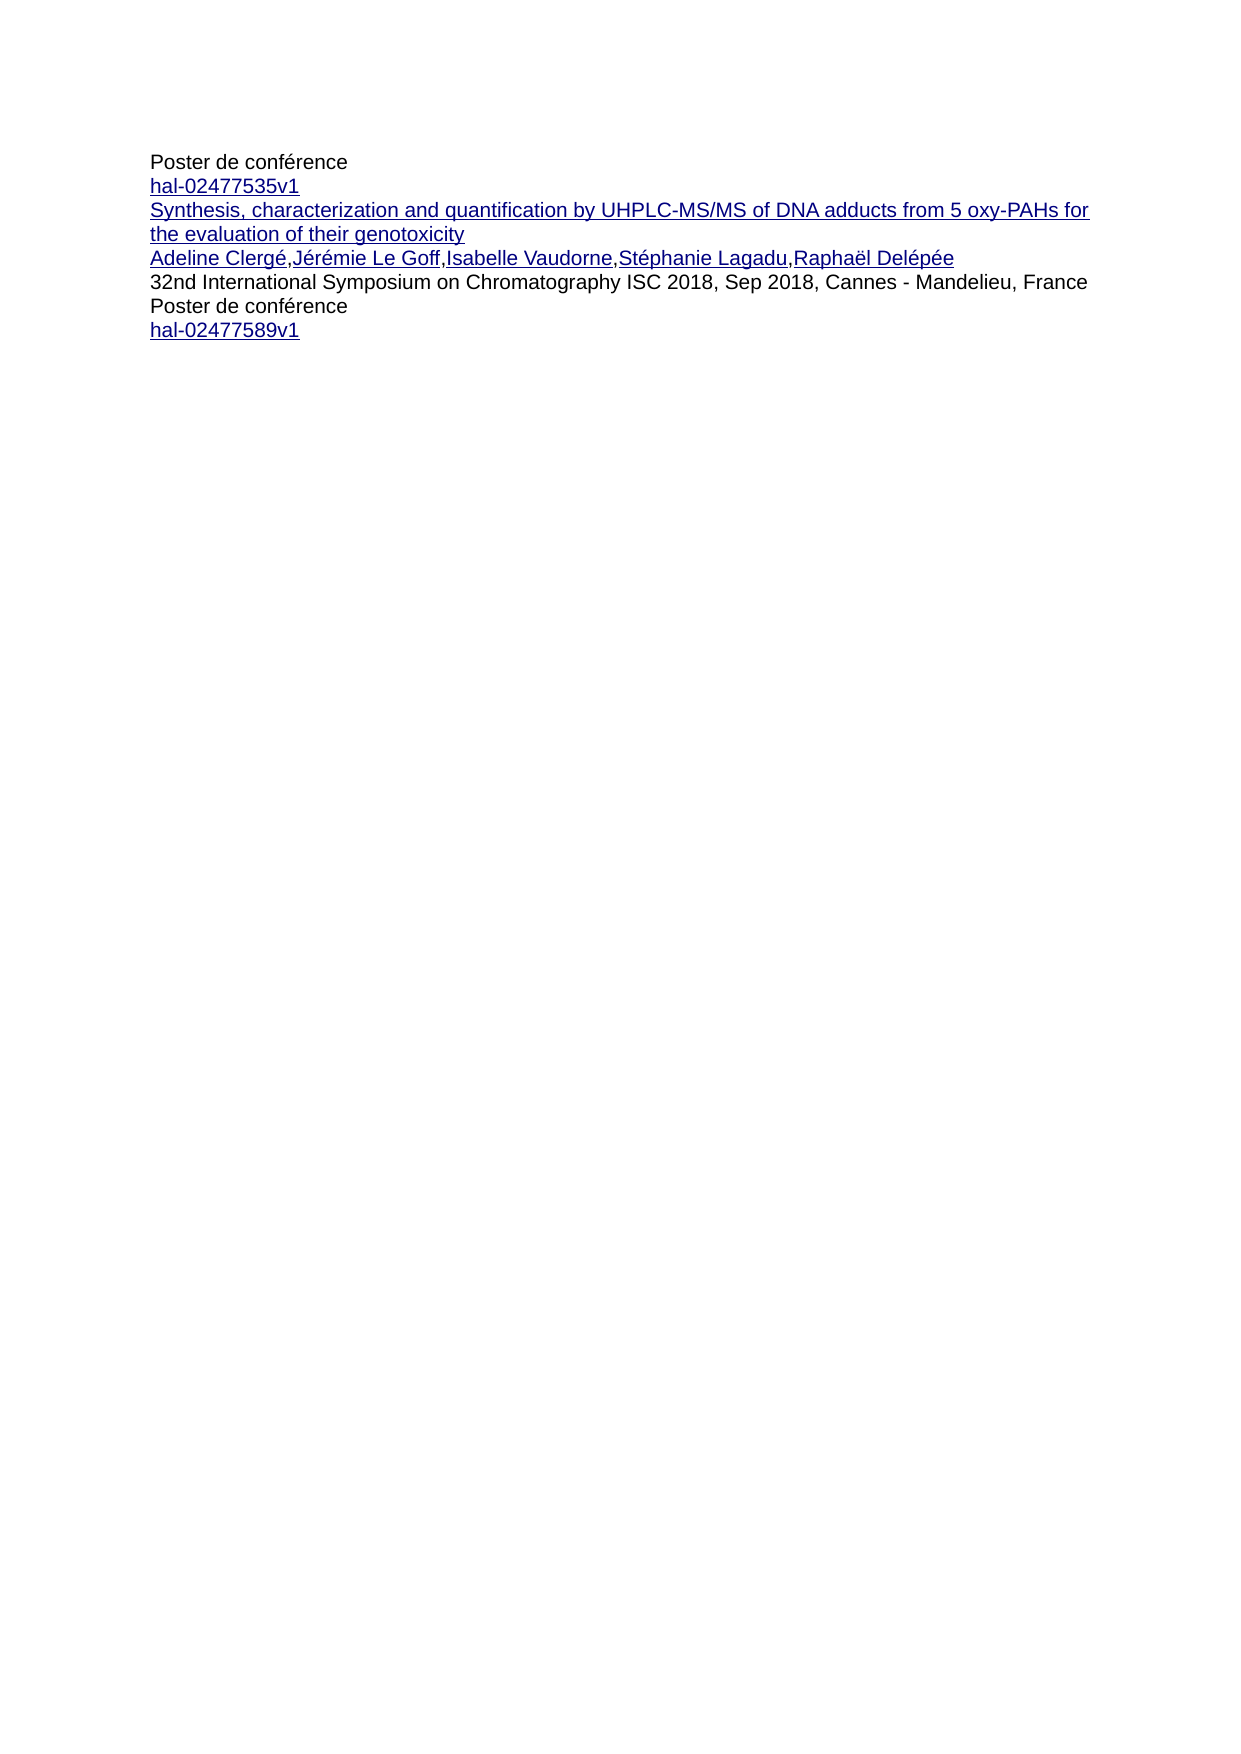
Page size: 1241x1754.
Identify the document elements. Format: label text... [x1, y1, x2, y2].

table_cell Poster de conférence hal-02477535v1 [150, 150, 1090, 198]
table_cell Synthesis, characterization and quantification by UHPLC-MS/MS of DNA adducts from 5 oxy-PAHs for [150, 198, 1090, 219]
table_cell the evaluation of their genotoxicity Adeline Clergé,Jérémie Le Goff,Isabelle Vaudorne,Stéphanie Lagadu,Raphaël Delépée 32nd International Symposium on Chromatography ISC 2018, Sep 2018, Cannes - Mandelieu, France Poster de conférence hal-02477589v1 [150, 220, 1090, 342]
